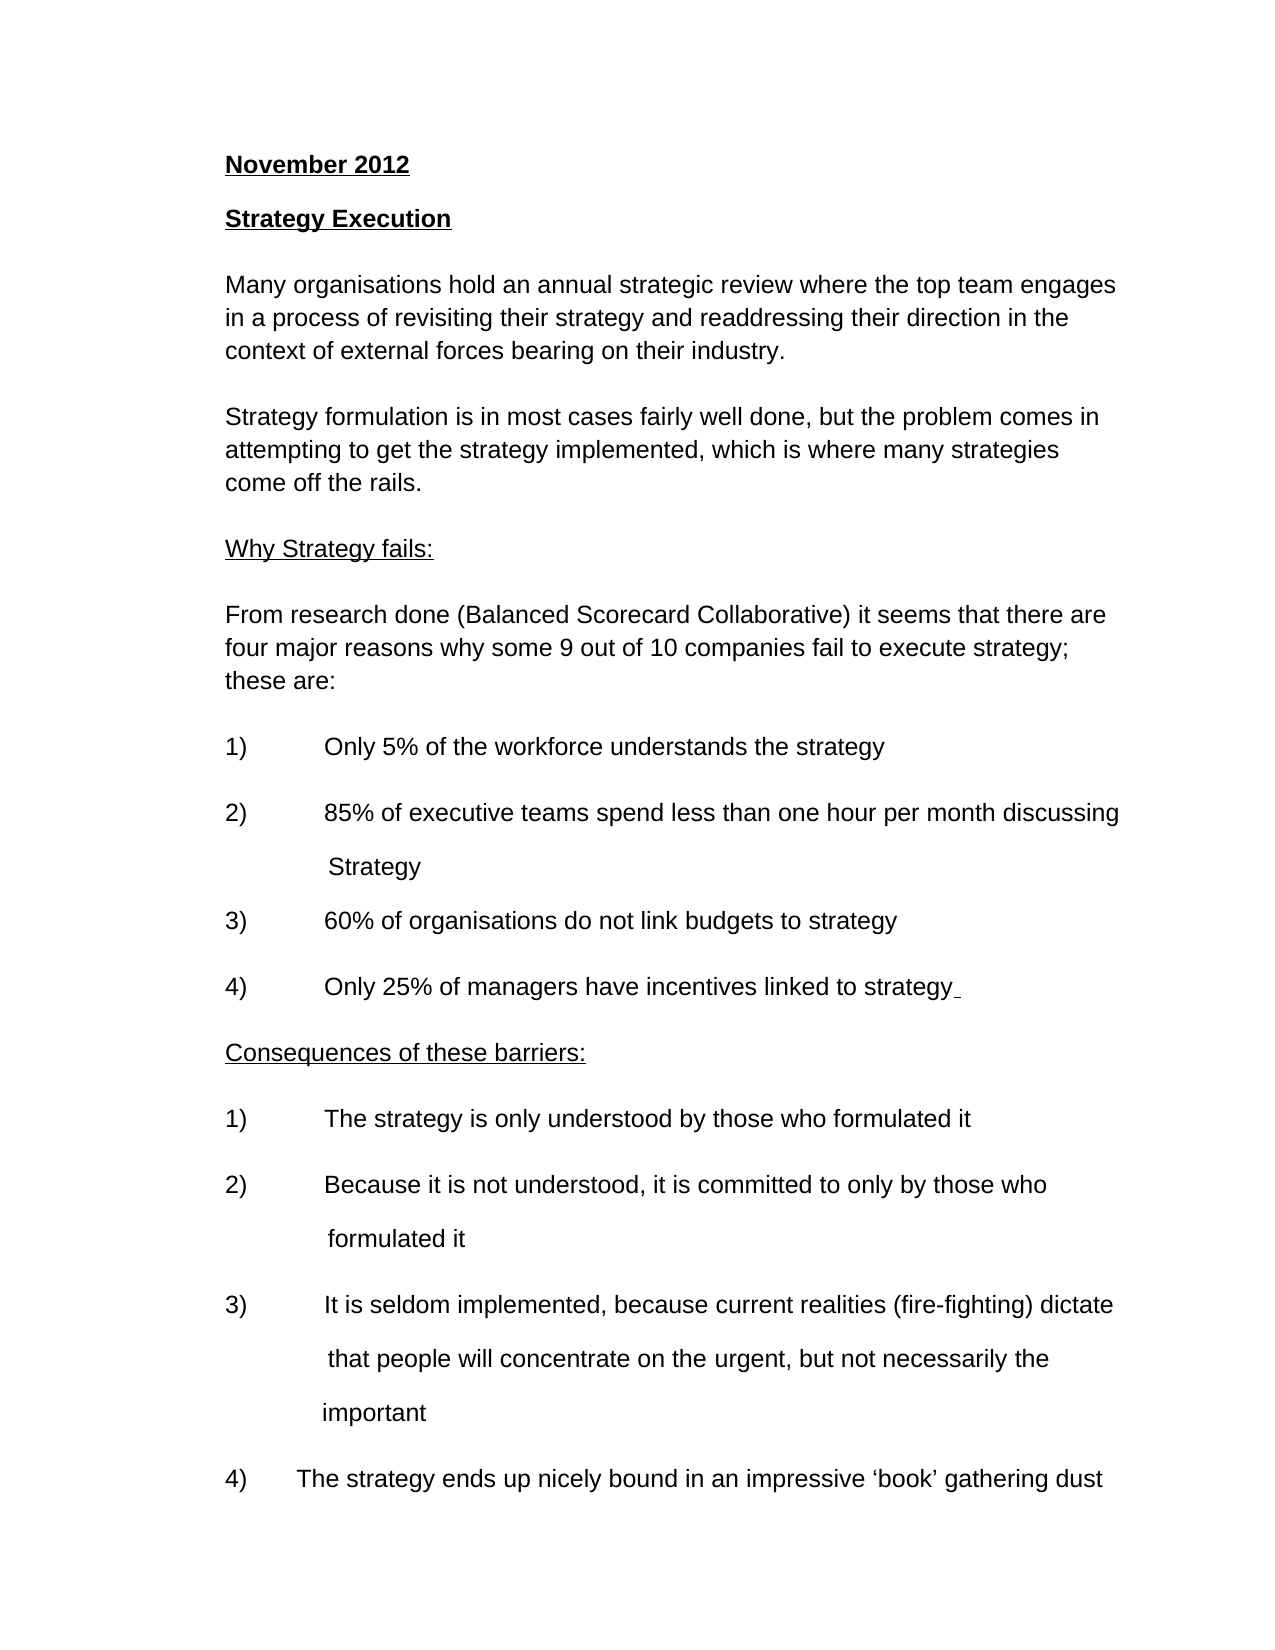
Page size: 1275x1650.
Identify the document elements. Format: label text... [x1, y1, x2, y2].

text Strategy Execution Many organisations hold an annual strategic review where the top team engages in a process of revisiting their strategy and readdressing their direction in the context of external forces bearing on their industry. Strategy formulation is in most cases fairly well done, but the problem comes in attempting to get the strategy implemented, which is where many strategies come off the rails. Why Strategy fails: From research done (Balanced Scorecard Collaborative) it seems that there are four major reasons why some 9 out of 10 companies fail to execute strategy; these are: 1) Only 5% of the workforce understands the strategy 2) 85% of executive teams spend less than one hour per month discussing [225, 204, 1125, 827]
text 3) 60% of organisations do not link budgets to strategy 4) Only 25% of managers have incentives linked to strategy Consequences of these barriers: 1) The strategy is only understood by those who formulated it 2) Because it is not understood, it is committed to only by those who [225, 906, 1125, 1199]
text November 2012 [225, 150, 1125, 179]
text formulated it 3) It is seldom implemented, because current realities (fire-fighting) dictate [225, 1224, 1125, 1319]
text that people will concentrate on the urgent, but not necessarily the [300, 1344, 1125, 1373]
text important 4) The strategy ends up nicely bound in an impressive ‘book’ gathering dust [225, 1398, 1125, 1492]
text Strategy [300, 852, 1125, 881]
